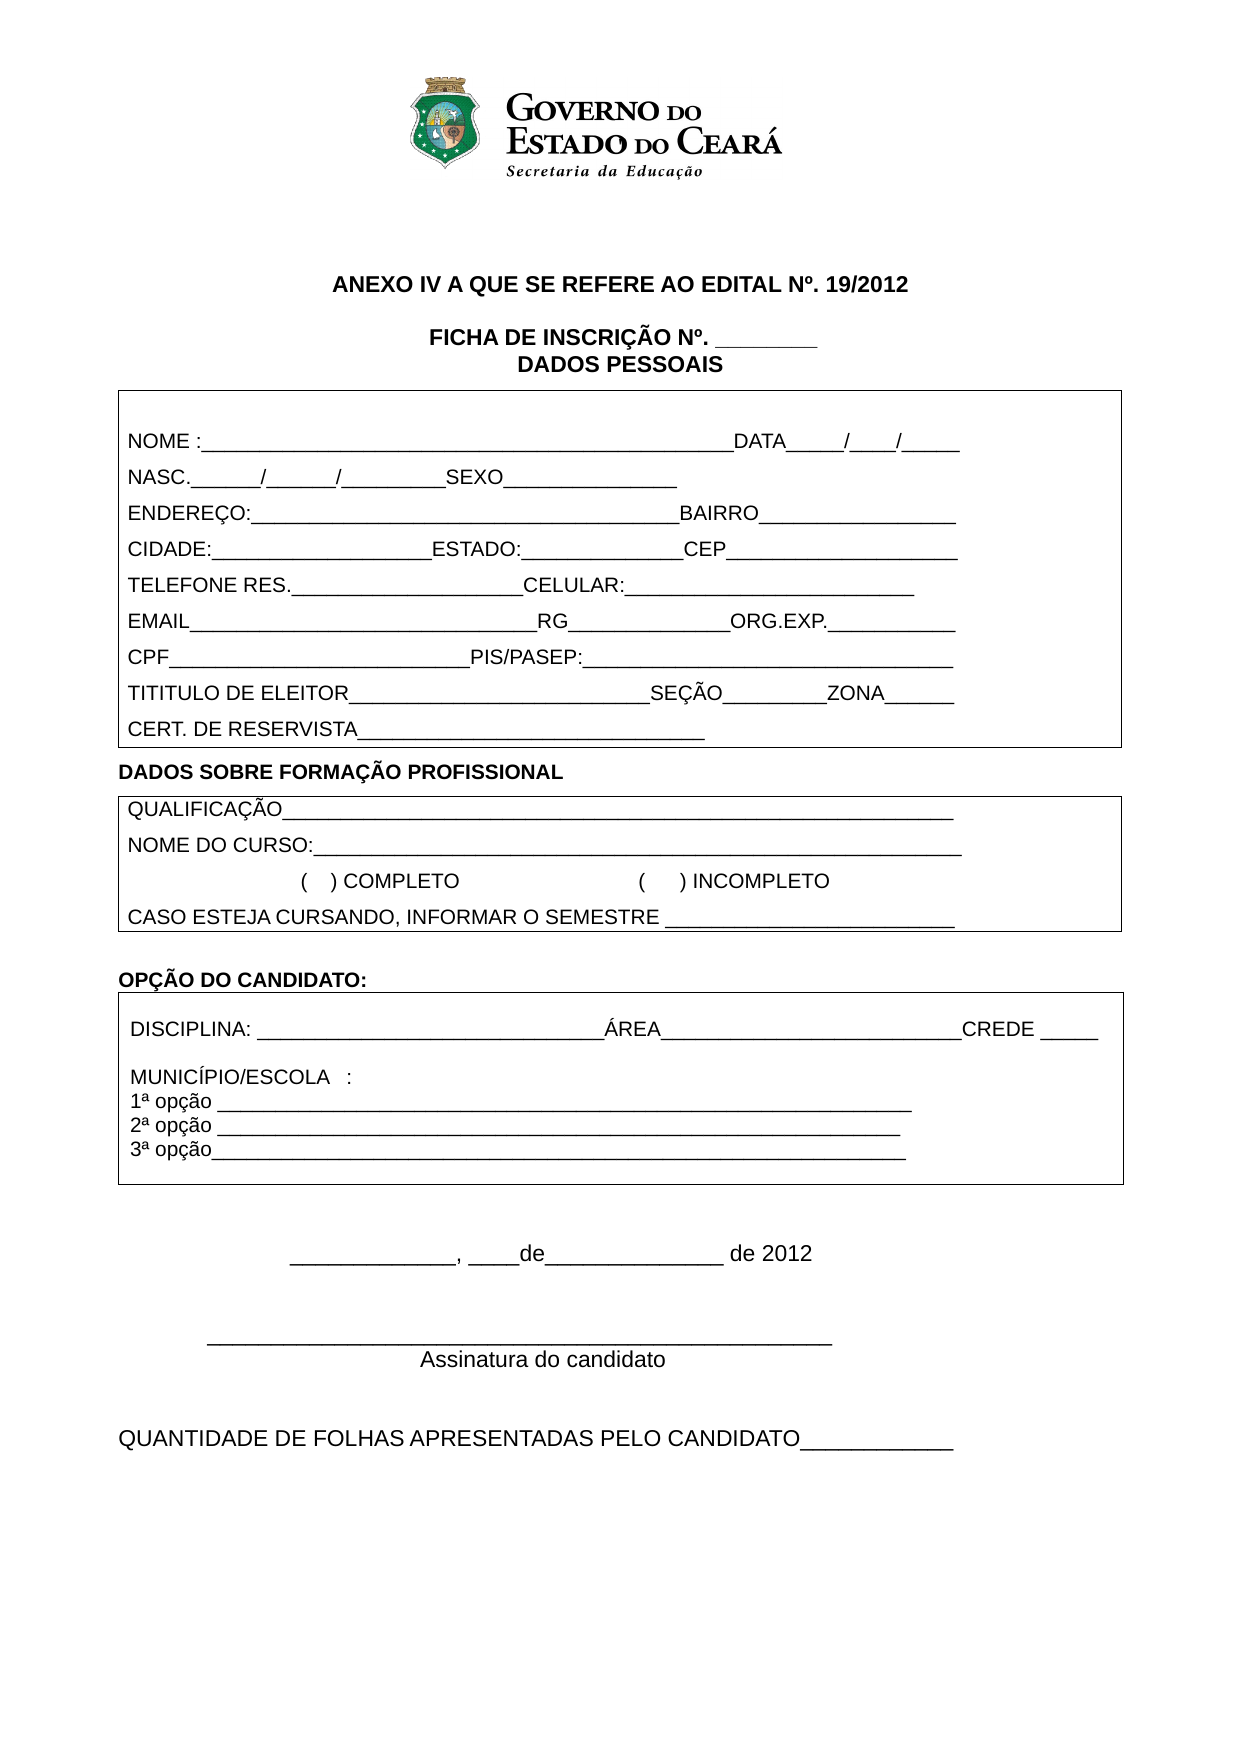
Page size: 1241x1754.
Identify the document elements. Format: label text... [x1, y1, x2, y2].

text CERT. DE RESERVISTA______________________________ [119, 713, 1121, 747]
text FICHA DE INSCRIÇÃO Nº. ________ [118, 324, 1122, 351]
text CPF__________________________PIS/PASEP:________________________________ [119, 642, 1121, 669]
text QUALIFICAÇÃO__________________________________________________________ [119, 797, 1121, 821]
text ENDEREÇO:_____________________________________BAIRRO_________________ [119, 498, 1121, 525]
text EMAIL______________________________RG______________ORG.EXP.___________ [119, 606, 1121, 633]
text ( ) COMPLETO ( ) INCOMPLETO [119, 868, 1121, 893]
text ANEXO IV A QUE SE REFERE AO EDITAL Nº. 19/2012 [118, 271, 1122, 298]
text NOME :______________________________________________DATA_____/____/_____ [119, 426, 1121, 453]
text CIDADE:___________________ESTADO:______________CEP____________________ [119, 534, 1121, 561]
text CASO ESTEJA CURSANDO, INFORMAR O SEMESTRE _________________________ [119, 903, 1121, 931]
text TELEFONE RES.____________________CELULAR:_________________________ [119, 570, 1121, 597]
table_header DISCIPLINA: ______________________________ÁREA__________________________CREDE _____ MUNICÍPIO/ESCOLA : 1ª opção ____________________________________________________________ 2ª opção ___________________________________________________________ 3ª opção____________________________________________________________ [119, 993, 1123, 1184]
text NASC.______/______/_________SEXO_______________ [119, 462, 1121, 489]
text Assinatura do candidato [118, 1346, 1122, 1372]
text _____________, ____de______________ de 2012 [118, 1240, 1122, 1267]
subtitle DADOS SOBRE FORMAÇÃO PROFISSIONAL [118, 760, 1122, 784]
text _________________________________________________ [118, 1319, 1122, 1346]
subtitle DADOS PESSOAIS [118, 351, 1122, 377]
text NOME DO CURSO:________________________________________________________ [119, 832, 1121, 857]
text QUANTIDADE DE FOLHAS APRESENTADAS PELO CANDIDATO____________ [118, 1425, 1122, 1451]
text OPÇÃO DO CANDIDATO: [118, 968, 1122, 992]
text TITITULO DE ELEITOR__________________________SEÇÃO_________ZONA______ [119, 677, 1121, 704]
picture [410, 77, 783, 180]
